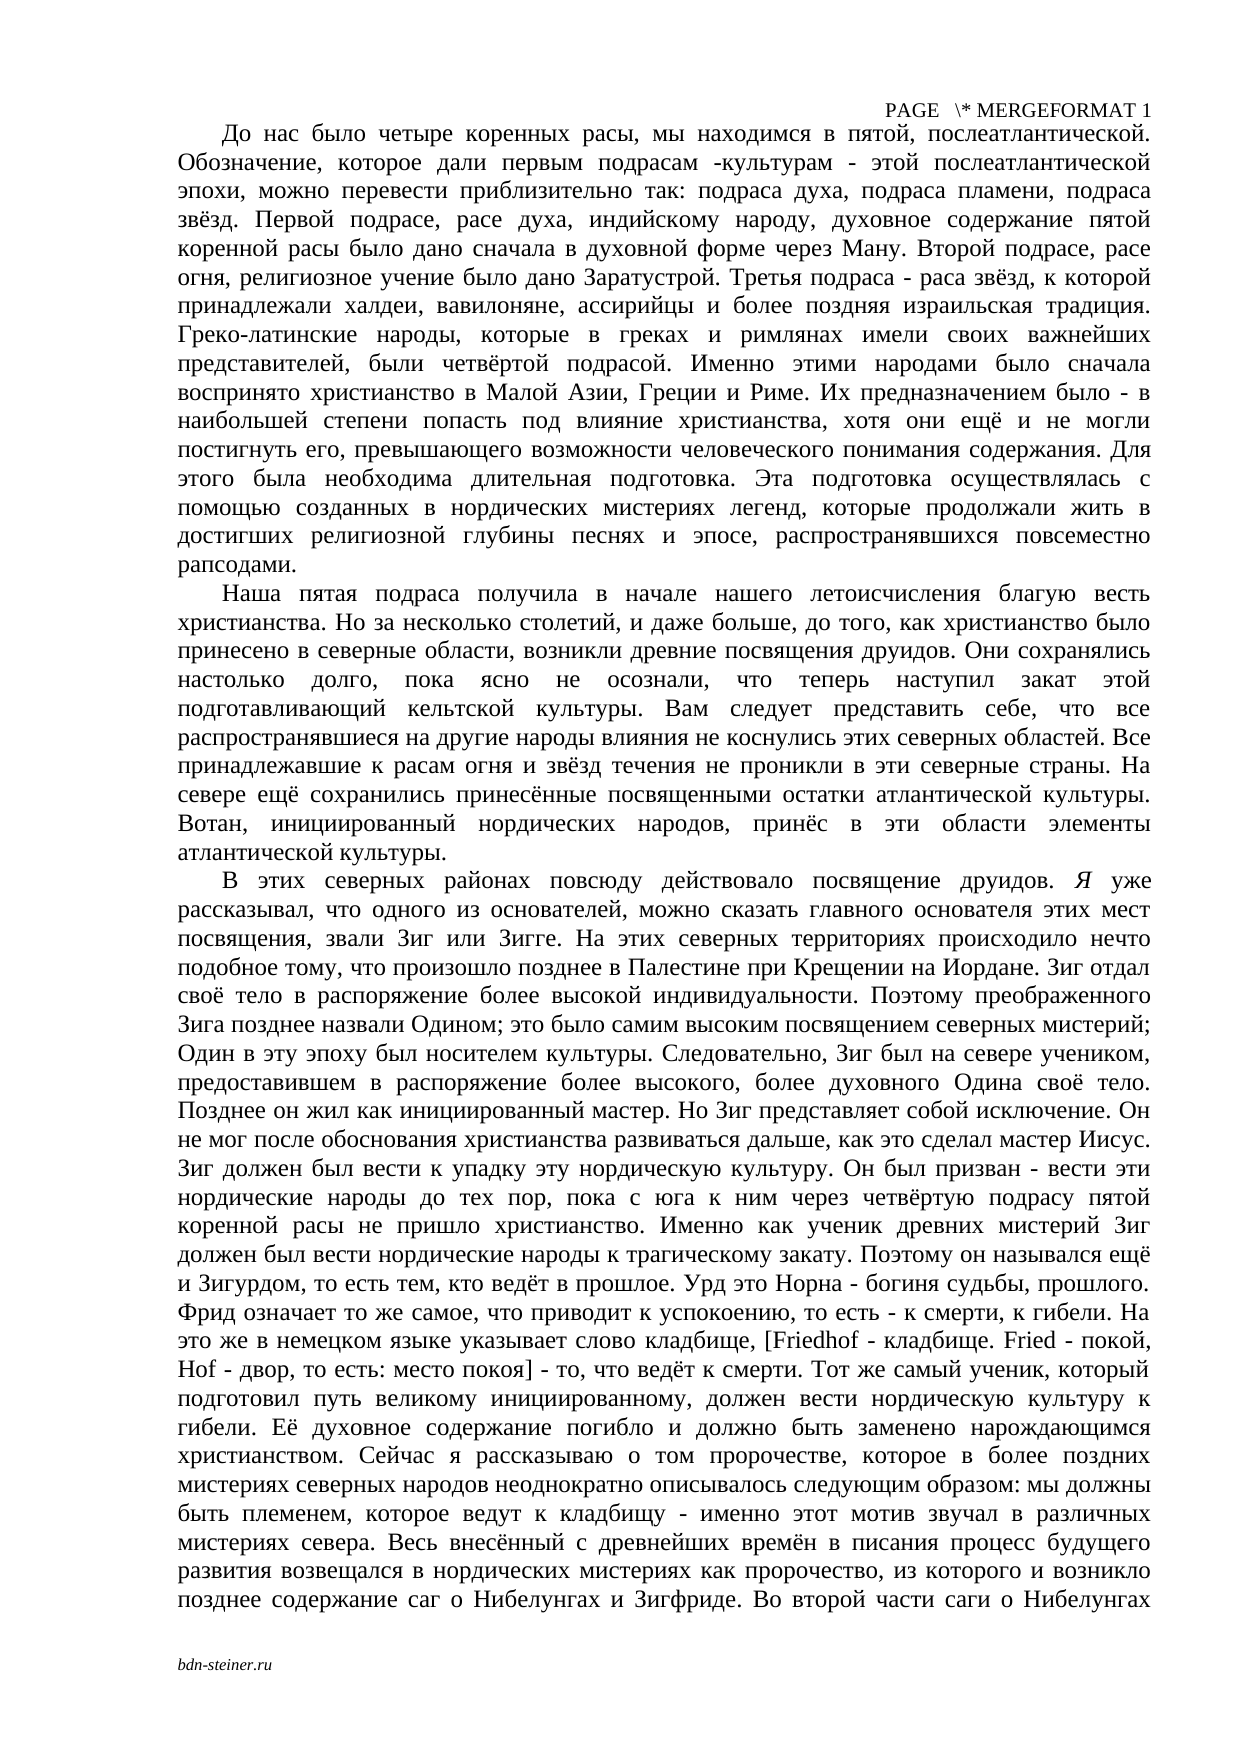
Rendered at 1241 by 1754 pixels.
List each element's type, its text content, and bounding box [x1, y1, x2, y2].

text Наша пятая подраса получила в начале нашего летоисчисления благую весть христианства. Но за несколько столетий, и даже больше, до того, как христианство было принесено в северные области, возникли древние посвящения друидов. Они сохранялись настолько долго, пока ясно не осознали, что теперь наступил закат этой подготавливающий кельтской культуры. Вам следует представить себе, что все распространявшиеся на другие народы влияния не коснулись этих северных областей. Все принадлежавшие к расам огня и звёзд течения не проникли в эти северные страны. На севере ещё сохранились принесённые посвященными остатки атлантической культуры. Вотан, инициированный нордических народов, принёс в эти области элементы атлантической культуры. [177, 578, 1152, 866]
text В этих северных районах повсюду действовало посвящение друидов. Я уже рассказывал, что одного из основателей, можно сказать главного основателя этих мест посвящения, звали Зиг или Зигге. На этих северных территориях происходило нечто подобное тому, что произошло позднее в Палестине при Крещении на Иордане. Зиг отдал своё тело в распоряжение более высокой индивидуальности. Поэтому преображенного Зига позднее назвали Одином; это было самим высоким посвящением северных мистерий; Один в эту эпоху был носителем культуры. Следовательно, Зиг был на севере учеником, предоставившем в распоряжение более высокого, более духовного Одина своё тело. Позднее он жил как инициированный мастер. Но Зиг представляет собой исключение. Он не мог после обоснования христианства развиваться дальше, как это сделал мастер Иисус. Зиг должен был вести к упадку эту нордическую культуру. Он был призван - вести эти нордические народы до тех пор, пока с юга к ним через четвёртую подрасу пятой коренной расы не пришло христианство. Именно как ученик древних мистерий Зиг должен был вести нордические народы к трагическому закату. Поэтому он назывался ещё и Зигурдом, то есть тем, кто ведёт в прошлое. Урд это Норна - богиня судьбы, прошлого. Фрид означает то же самое, что приводит к успокоению, то есть - к смерти, к гибели. На это же в немецком языке указывает слово кладбище, [Friedhof - кладбище. Fried - покой, Hof - двор, то есть: место покоя] - то, что ведёт к смерти. Тот же самый ученик, который подготовил путь великому инициированному, должен вести нордическую культуру к гибели. Её духовное содержание погибло и должно быть заменено нарождающимся христианством. Сейчас я рассказываю о том пророчестве, которое в более поздних мистериях северных народов неоднократно описывалось следующим образом: мы должны быть племенем, которое ведут к кладбищу - именно этот мотив звучал в различных мистериях севера. Весь внесённый с древнейших времён в писания процесс будущего развития возвещался в нордических мистериях как пророчество, из которого и возникло позднее содержание саг о Нибелунгах и Зигфриде. Во второй части саги о Нибелунгах [177, 866, 1152, 1613]
text До нас было четыре коренных расы, мы находимся в пятой, послеатлантической. Обозначение, которое дали первым подрасам -культурам - этой послеатлантической эпохи, можно перевести приблизительно так: подраса духа, подраса пламени, подраса звёзд. Первой подрасе, расе духа, индийскому народу, духовное содержание пятой коренной расы было дано сначала в духовной форме через Ману. Второй подрасе, расе огня, религиозное учение было дано Заратустрой. Третья подраса - раса звёзд, к которой принадлежали халдеи, вавилоняне, ассирийцы и более поздняя израильская традиция. Греко-латинские народы, которые в греках и римлянах имели своих важнейших представителей, были четвёртой подрасой. Именно этими народами было сначала воспринято христианство в Малой Азии, Греции и Риме. Их предназначением было - в наибольшей степени попасть под влияние христианства, хотя они ещё и не могли постигнуть его, превышающего возможности человеческого понимания содержания. Для этого была необходима длительная подготовка. Эта подготовка осуществлялась с помощью созданных в нордических мистериях легенд, которые продолжали жить в достигших религиозной глубины песнях и эпосе, распространявшихся повсеместно рапсодами. [177, 118, 1152, 578]
